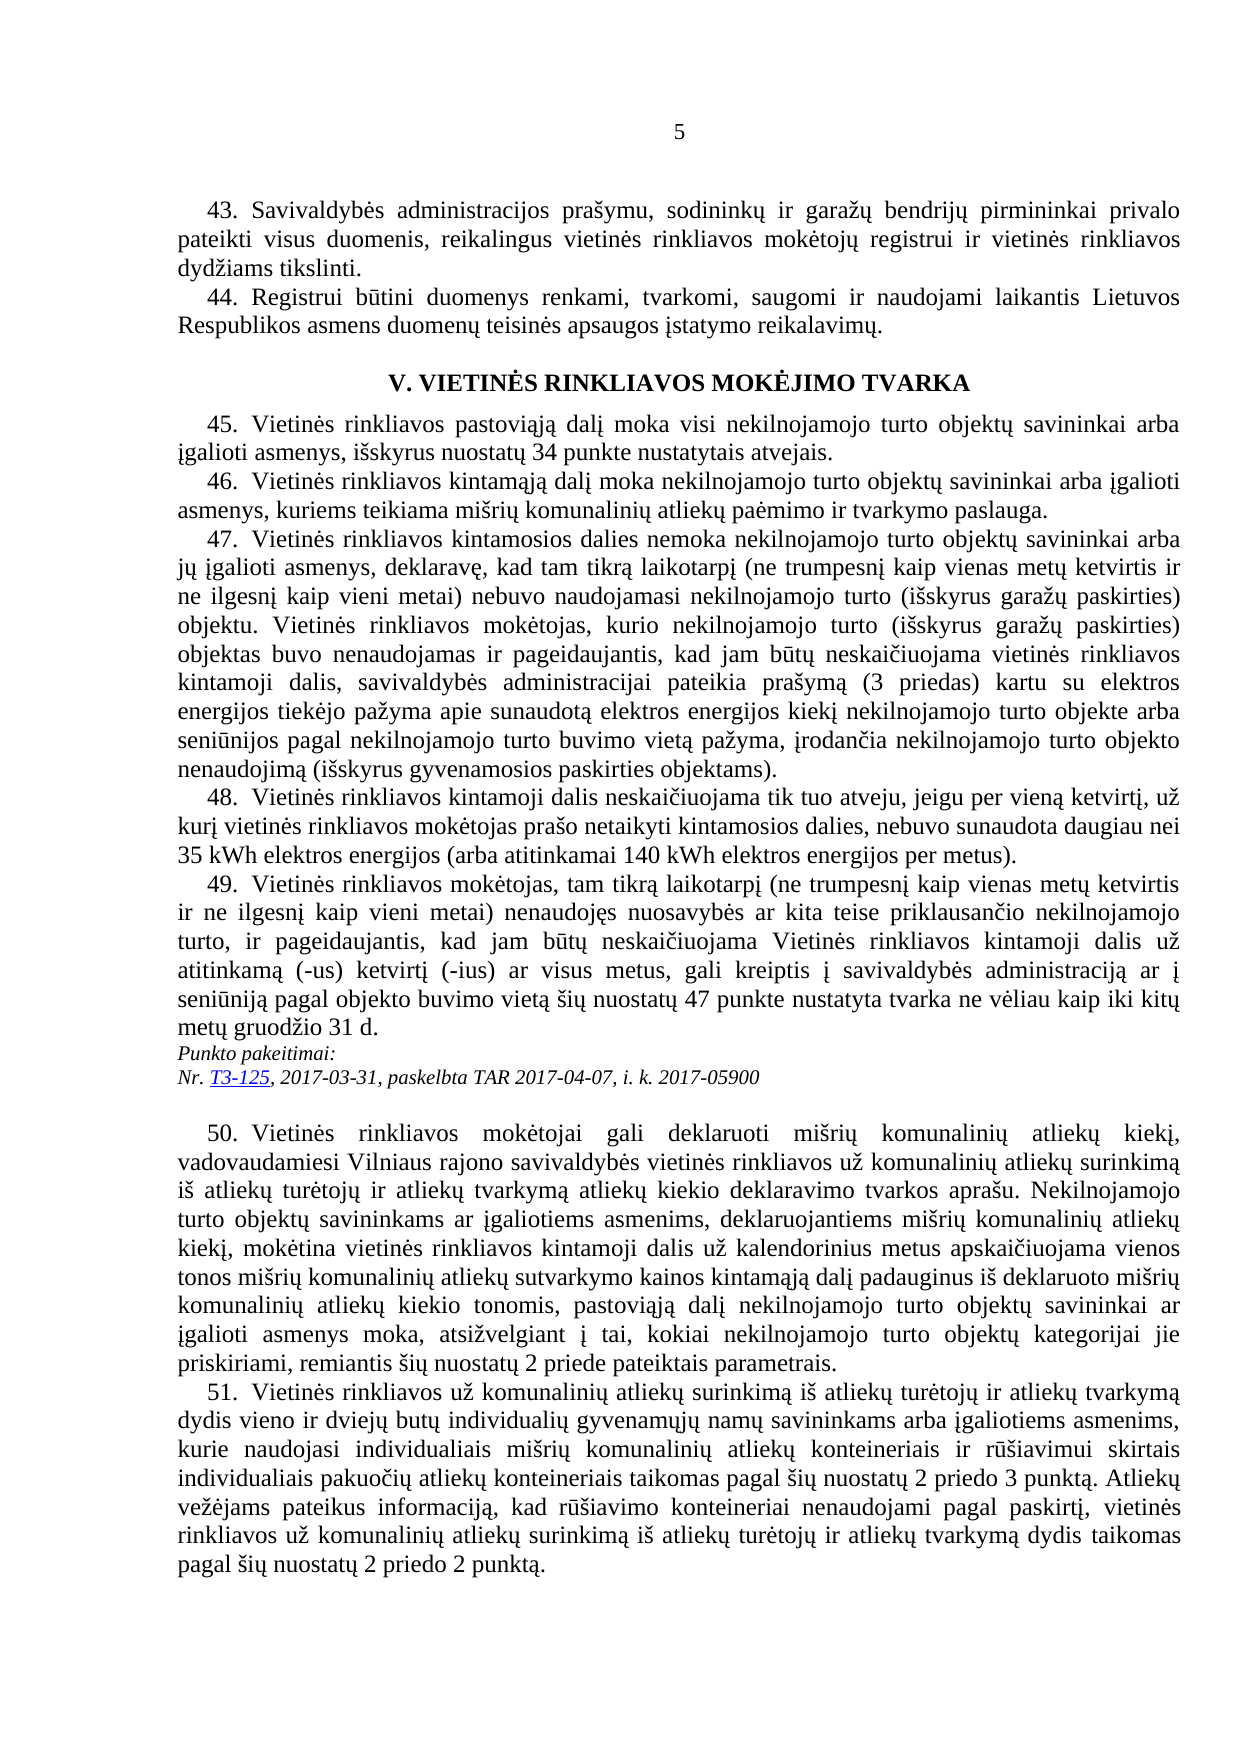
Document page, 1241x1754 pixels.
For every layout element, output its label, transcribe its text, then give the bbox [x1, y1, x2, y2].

text 49. Vietinės rinkliavos mokėtojas, tam tikrą laikotarpį (ne trumpesnį kaip vienas metų ketvirtis ir ne ilgesnį kaip vieni metai) nenaudojęs nuosavybės ar kita teise priklausančio nekilnojamojo turto, ir pageidaujantis, kad jam būtų neskaičiuojama Vietinės rinkliavos kintamoji dalis už atitinkamą (-us) ketvirtį (-ius) ar visus metus, gali kreiptis į savivaldybės administraciją ar į seniūniją pagal objekto buvimo vietą šių nuostatų 47 punkte nustatyta tvarka ne vėliau kaip iki kitų metų gruodžio 31 d. [177, 869, 1181, 1041]
text 45. Vietinės rinkliavos pastoviąją dalį moka visi nekilnojamojo turto objektų savininkai arba įgalioti asmenys, išskyrus nuostatų 34 punkte nustatytais atvejais. [177, 409, 1181, 466]
text 46. Vietinės rinkliavos kintamąją dalį moka nekilnojamojo turto objektų savininkai arba įgalioti asmenys, kuriems teikiama mišrių komunalinių atliekų paėmimo ir tvarkymo paslauga. [177, 466, 1181, 524]
text V. VIETINĖS RINKLIAVOS MOKĖJIMO TVARKA [177, 368, 1181, 397]
text 47. Vietinės rinkliavos kintamosios dalies nemoka nekilnojamojo turto objektų savininkai arba jų įgalioti asmenys, deklaravę, kad tam tikrą laikotarpį (ne trumpesnį kaip vienas metų ketvirtis ir ne ilgesnį kaip vieni metai) nebuvo naudojamasi nekilnojamojo turto (išskyrus garažų paskirties) objektu. Vietinės rinkliavos mokėtojas, kurio nekilnojamojo turto (išskyrus garažų paskirties) objektas buvo nenaudojamas ir pageidaujantis, kad jam būtų neskaičiuojama vietinės rinkliavos kintamoji dalis, savivaldybės administracijai pateikia prašymą (3 priedas) kartu su elektros energijos tiekėjo pažyma apie sunaudotą elektros energijos kiekį nekilnojamojo turto objekte arba seniūnijos pagal nekilnojamojo turto buvimo vietą pažyma, įrodančia nekilnojamojo turto objekto nenaudojimą (išskyrus gyvenamosios paskirties objektams). [177, 524, 1181, 782]
text Punkto pakeitimai: [177, 1041, 1181, 1065]
text 48. Vietinės rinkliavos kintamoji dalis neskaičiuojama tik tuo atveju, jeigu per vieną ketvirtį, už kurį vietinės rinkliavos mokėtojas prašo netaikyti kintamosios dalies, nebuvo sunaudota daugiau nei 35 kWh elektros energijos (arba atitinkamai 140 kWh elektros energijos per metus). [177, 782, 1181, 869]
text 51. Vietinės rinkliavos už komunalinių atliekų surinkimą iš atliekų turėtojų ir atliekų tvarkymą dydis vieno ir dviejų butų individualių gyvenamųjų namų savininkams arba įgaliotiems asmenims, kurie naudojasi individualiais mišrių komunalinių atliekų konteineriais ir rūšiavimui skirtais individualiais pakuočių atliekų konteineriais taikomas pagal šių nuostatų 2 priedo 3 punktą. Atliekų vežėjams pateikus informaciją, kad rūšiavimo konteineriai nenaudojami pagal paskirtį, vietinės rinkliavos už komunalinių atliekų surinkimą iš atliekų turėtojų ir atliekų tvarkymą dydis taikomas pagal šių nuostatų 2 priedo 2 punktą. [177, 1377, 1181, 1578]
text 43. Savivaldybės administracijos prašymu, sodininkų ir garažų bendrijų pirmininkai privalo pateikti visus duomenis, reikalingus vietinės rinkliavos mokėtojų registrui ir vietinės rinkliavos dydžiams tikslinti. [177, 196, 1181, 282]
text 50. Vietinės rinkliavos mokėtojai gali deklaruoti mišrių komunalinių atliekų kiekį, vadovaudamiesi Vilniaus rajono savivaldybės vietinės rinkliavos už komunalinių atliekų surinkimą iš atliekų turėtojų ir atliekų tvarkymą atliekų kiekio deklaravimo tvarkos aprašu. Nekilnojamojo turto objektų savininkams ar įgaliotiems asmenims, deklaruojantiems mišrių komunalinių atliekų kiekį, mokėtina vietinės rinkliavos kintamoji dalis už kalendorinius metus apskaičiuojama vienos tonos mišrių komunalinių atliekų sutvarkymo kainos kintamąją dalį padauginus iš deklaruoto mišrių komunalinių atliekų kiekio tonomis, pastoviąją dalį nekilnojamojo turto objektų savininkai ar įgalioti asmenys moka, atsižvelgiant į tai, kokiai nekilnojamojo turto objektų kategorijai jie priskiriami, remiantis šių nuostatų 2 priede pateiktais parametrais. [177, 1118, 1181, 1377]
text 44. Registrui būtini duomenys renkami, tvarkomi, saugomi ir naudojami laikantis Lietuvos Respublikos asmens duomenų teisinės apsaugos įstatymo reikalavimų. [177, 282, 1181, 339]
text Nr. T3-125, 2017-03-31, paskelbta TAR 2017-04-07, i. k. 2017-05900 [177, 1065, 1181, 1089]
